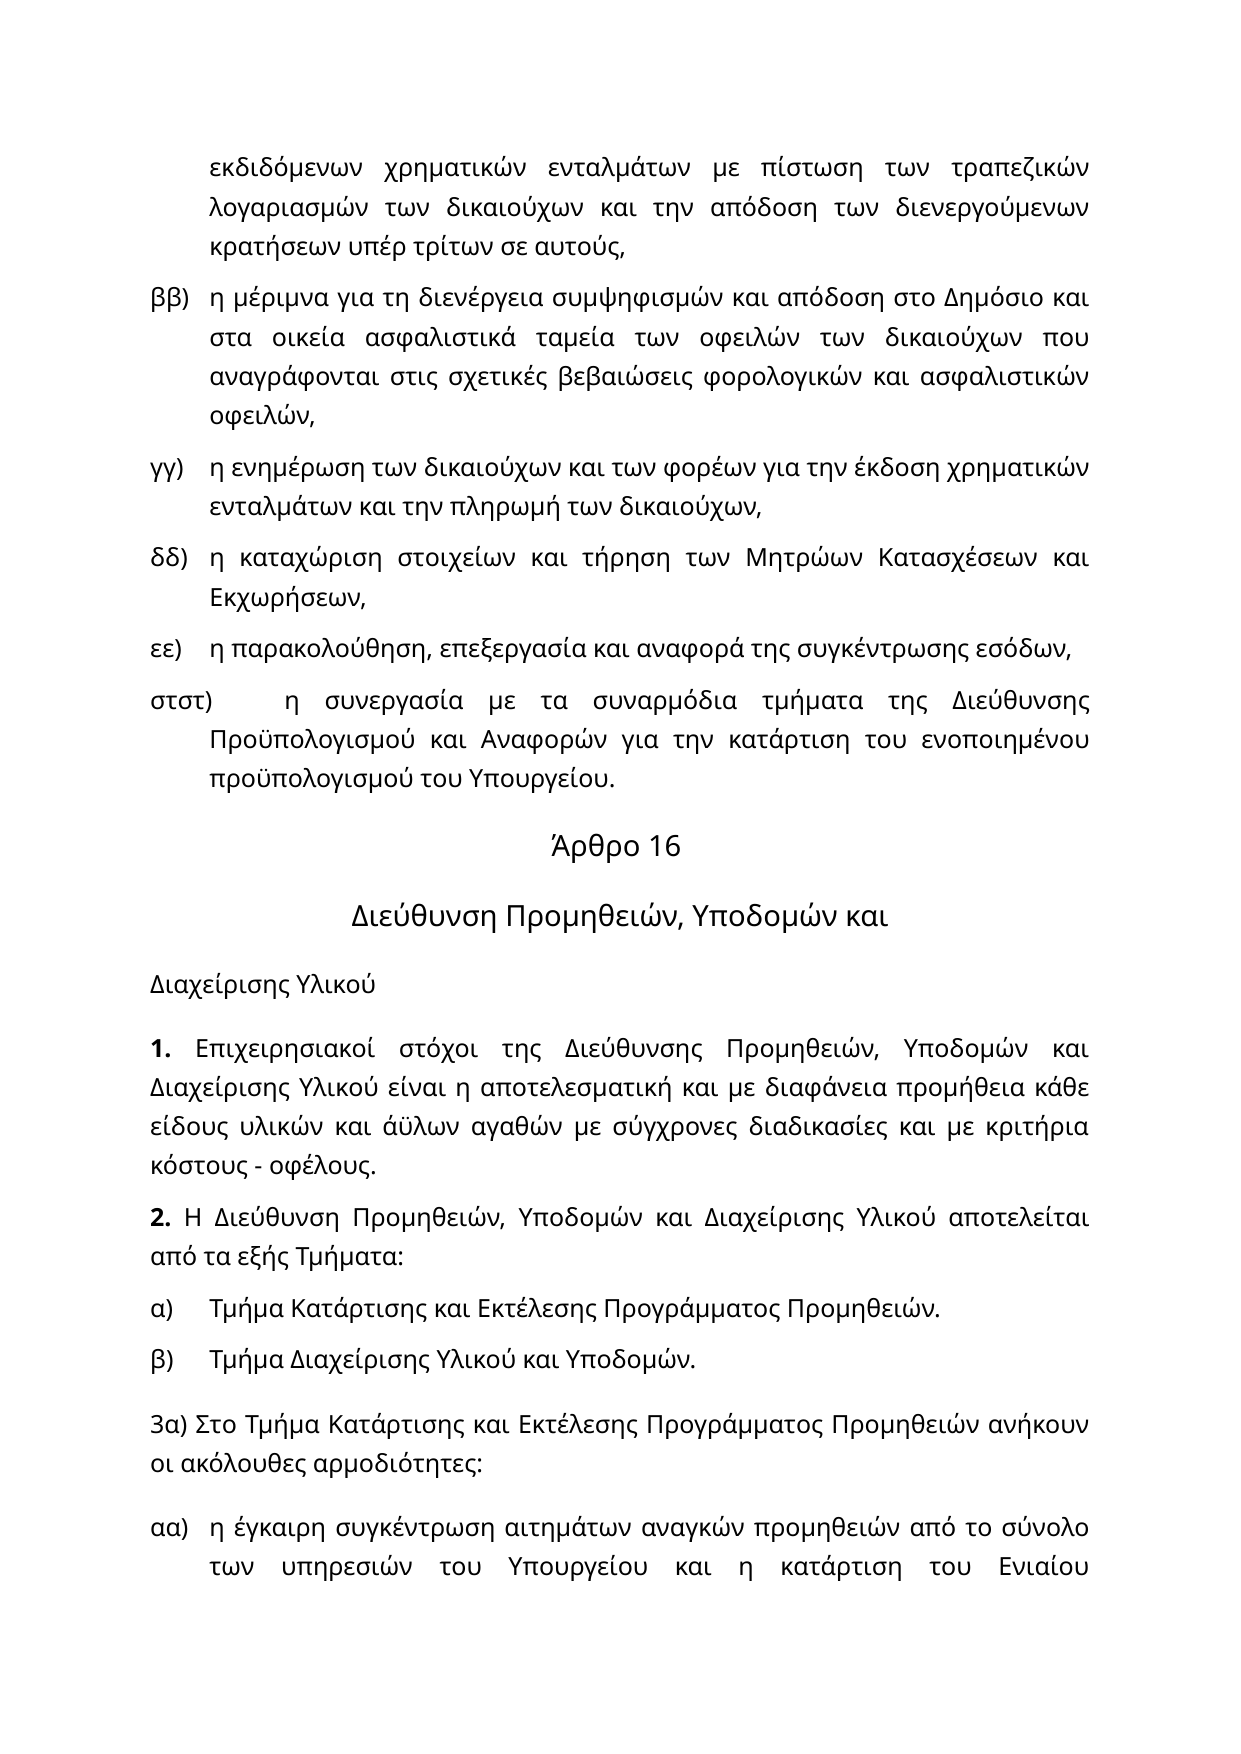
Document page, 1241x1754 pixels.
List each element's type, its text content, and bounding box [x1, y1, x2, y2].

list εε) η παρακολούθηση, επεξεργασία και αναφορά της συγκέντρωσης εσόδων, [150, 631, 1090, 665]
text Διαχείρισης Υλικού [150, 966, 1090, 1000]
list στστ) η συνεργασία με τα συναρμόδια τμήματα της Διεύθυνσης Προϋπολογισμού και Αναφορών για την κατάρτιση του ενοποιημένου προϋπολογισμού του Υπουργείου. [150, 682, 1090, 795]
list εκδιδόμενων χρηματικών ενταλμάτων με πίστωση των τραπεζικών λογαριασμών των δικαιούχων και την απόδοση των διενεργούμενων κρατήσεων υπέρ τρίτων σε αυτούς, [150, 150, 1090, 262]
list αα) η έγκαιρη συγκέντρωση αιτημάτων αναγκών προμηθειών από το σύνολο των υπηρεσιών του Υπουργείου και η κατάρτιση του Ενιαίου [150, 1509, 1090, 1583]
subtitle Διεύθυνση Προμηθειών, Υποδομών και [150, 896, 1090, 935]
text 2. Η Διεύθυνση Προμηθειών, Υποδομών και Διαχείρισης Υλικού αποτελείται από τα εξής Τμήματα: [150, 1199, 1090, 1273]
list β) Τμήμα Διαχείρισης Υλικού και Υποδομών. [150, 1342, 1090, 1376]
subtitle Άρθρο 16 [150, 825, 1090, 865]
list α) Τμήμα Κατάρτισης και Εκτέλεσης Προγράμματος Προμηθειών. [150, 1290, 1090, 1324]
list γγ) η ενημέρωση των δικαιούχων και των φορέων για την έκδοση χρηματικών ενταλμάτων και την πληρωμή των δικαιούχων, [150, 449, 1090, 522]
text 3α) Στο Τμήμα Κατάρτισης και Εκτέλεσης Προγράμματος Προμηθειών ανήκουν οι ακόλουθες αρμοδιότητες: [150, 1406, 1090, 1479]
list ββ) η μέριμνα για τη διενέργεια συμψηφισμών και απόδοση στο Δημόσιο και στα οικεία ασφαλιστικά ταμεία των οφειλών των δικαιούχων που αναγράφονται στις σχετικές βεβαιώσεις φορολογικών και ασφαλιστικών οφειλών, [150, 280, 1090, 432]
list δδ) η καταχώριση στοιχείων και τήρηση των Μητρώων Κατασχέσεων και Εκχωρήσεων, [150, 540, 1090, 613]
text 1. Επιχειρησιακοί στόχοι της Διεύθυνσης Προμηθειών, Υποδομών και Διαχείρισης Υλικού είναι η αποτελεσματική και με διαφάνεια προμήθεια κάθε είδους υλικών και άϋλων αγαθών με σύγχρονες διαδικασίες και με κριτήρια κόστους - οφέλους. [150, 1030, 1090, 1182]
